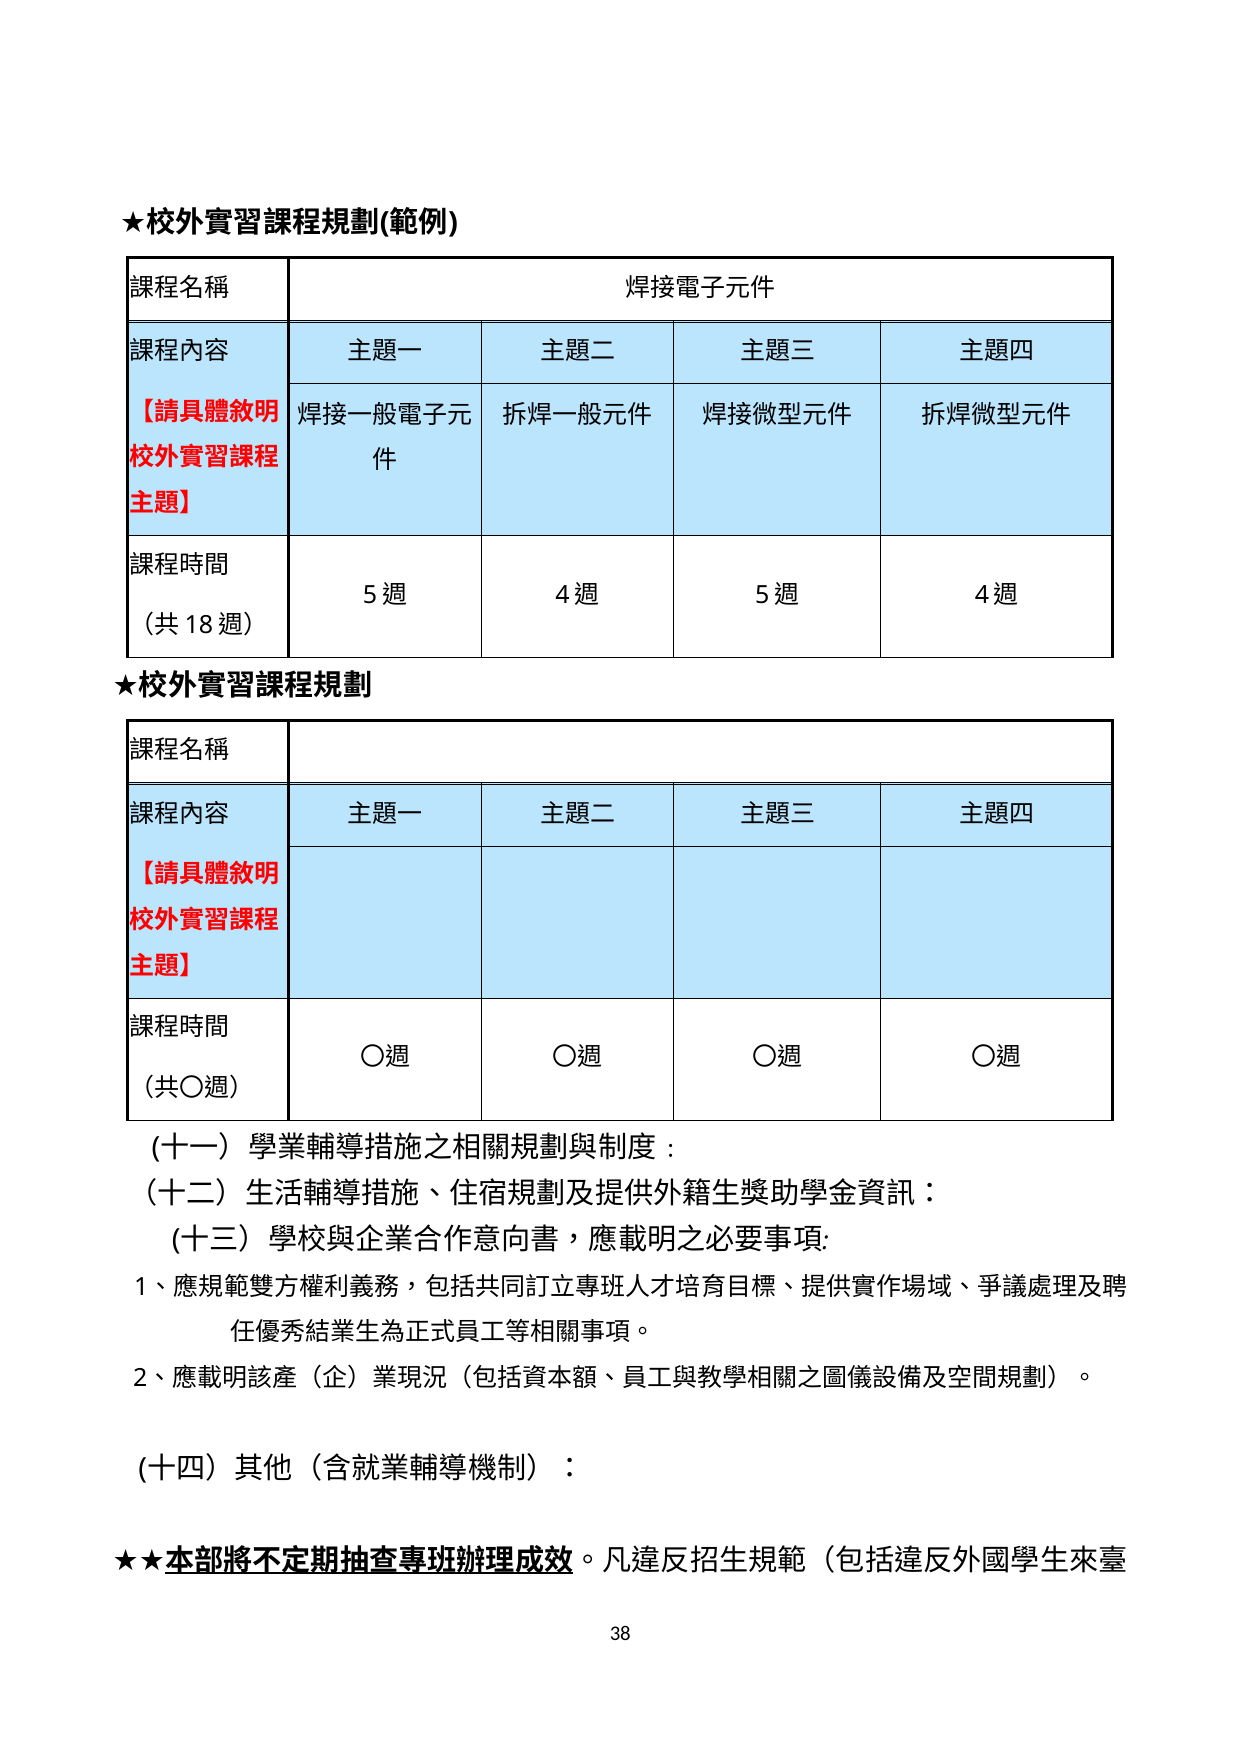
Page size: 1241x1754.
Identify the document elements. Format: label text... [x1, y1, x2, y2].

table_cell 課程內容 【請具體敘明校外實習課程主題】 [129, 323, 287, 535]
table_header [290, 722, 1111, 782]
table_cell 焊接微型元件 [674, 384, 880, 535]
table_cell 拆焊微型元件 [881, 384, 1111, 535]
table_cell 主題四 [881, 785, 1111, 846]
table_cell 課程內容 【請具體敘明校外實習課程主題】 [129, 785, 287, 998]
table_cell [674, 847, 880, 998]
text (十四）其他（含就業輔導機制）： [108, 1442, 1128, 1487]
table_cell [290, 847, 481, 998]
table_cell [881, 847, 1111, 998]
table_cell 拆焊一般元件 [482, 384, 673, 535]
table_cell 焊接一般電子元件 [290, 384, 481, 535]
table_cell 主題三 [674, 323, 880, 383]
table_cell 4週 [881, 536, 1111, 657]
table_cell 5週 [674, 536, 880, 657]
table_cell 主題四 [881, 323, 1111, 383]
table_header 課程名稱 [129, 259, 287, 320]
text 2、應載明該產（企）業現況（包括資本額、員工與教學相關之圖儀設備及空間規劃）。 [68, 1350, 1128, 1396]
text 1、應規範雙方權利義務，包括共同訂立專班人才培育目標、提供實作場域、爭議處理及聘任優秀結業生為正式員工等相關事項。 [68, 1258, 1128, 1350]
table_header 課程名稱 [129, 722, 287, 782]
table_cell 主題二 [482, 785, 673, 846]
table_cell 主題二 [482, 323, 673, 383]
text (十三）學校與企業合作意向書，應載明之必要事項: [112, 1212, 1128, 1258]
table_cell 課程時間 （共〇週） [129, 999, 287, 1120]
table_cell 主題一 [290, 323, 481, 383]
table_cell 〇週 [674, 999, 880, 1120]
table_cell 主題三 [674, 785, 880, 846]
table_cell 〇週 [881, 999, 1111, 1120]
table_cell 課程時間 （共18週） [129, 536, 287, 657]
text （十二）生活輔導措施、住宿規劃及提供外籍生獎助學金資訊： [98, 1167, 1128, 1212]
table_cell 〇週 [290, 999, 481, 1120]
text ★★本部將不定期抽查專班辦理成效。凡違反招生規範（包括違反外國學生來臺 [112, 1533, 1128, 1579]
text (十一）學業輔導措施之相關規劃與制度﹕ [125, 1121, 1128, 1167]
text ★校外實習課程規劃(範例) [112, 196, 1128, 242]
table_cell 5週 [290, 536, 481, 657]
table_cell 〇週 [482, 999, 673, 1120]
table_cell 主題一 [290, 785, 481, 846]
table_header 焊接電子元件 [290, 259, 1111, 320]
table_cell [482, 847, 673, 998]
text ★校外實習課程規劃 [112, 658, 1128, 704]
table_cell 4週 [482, 536, 673, 657]
